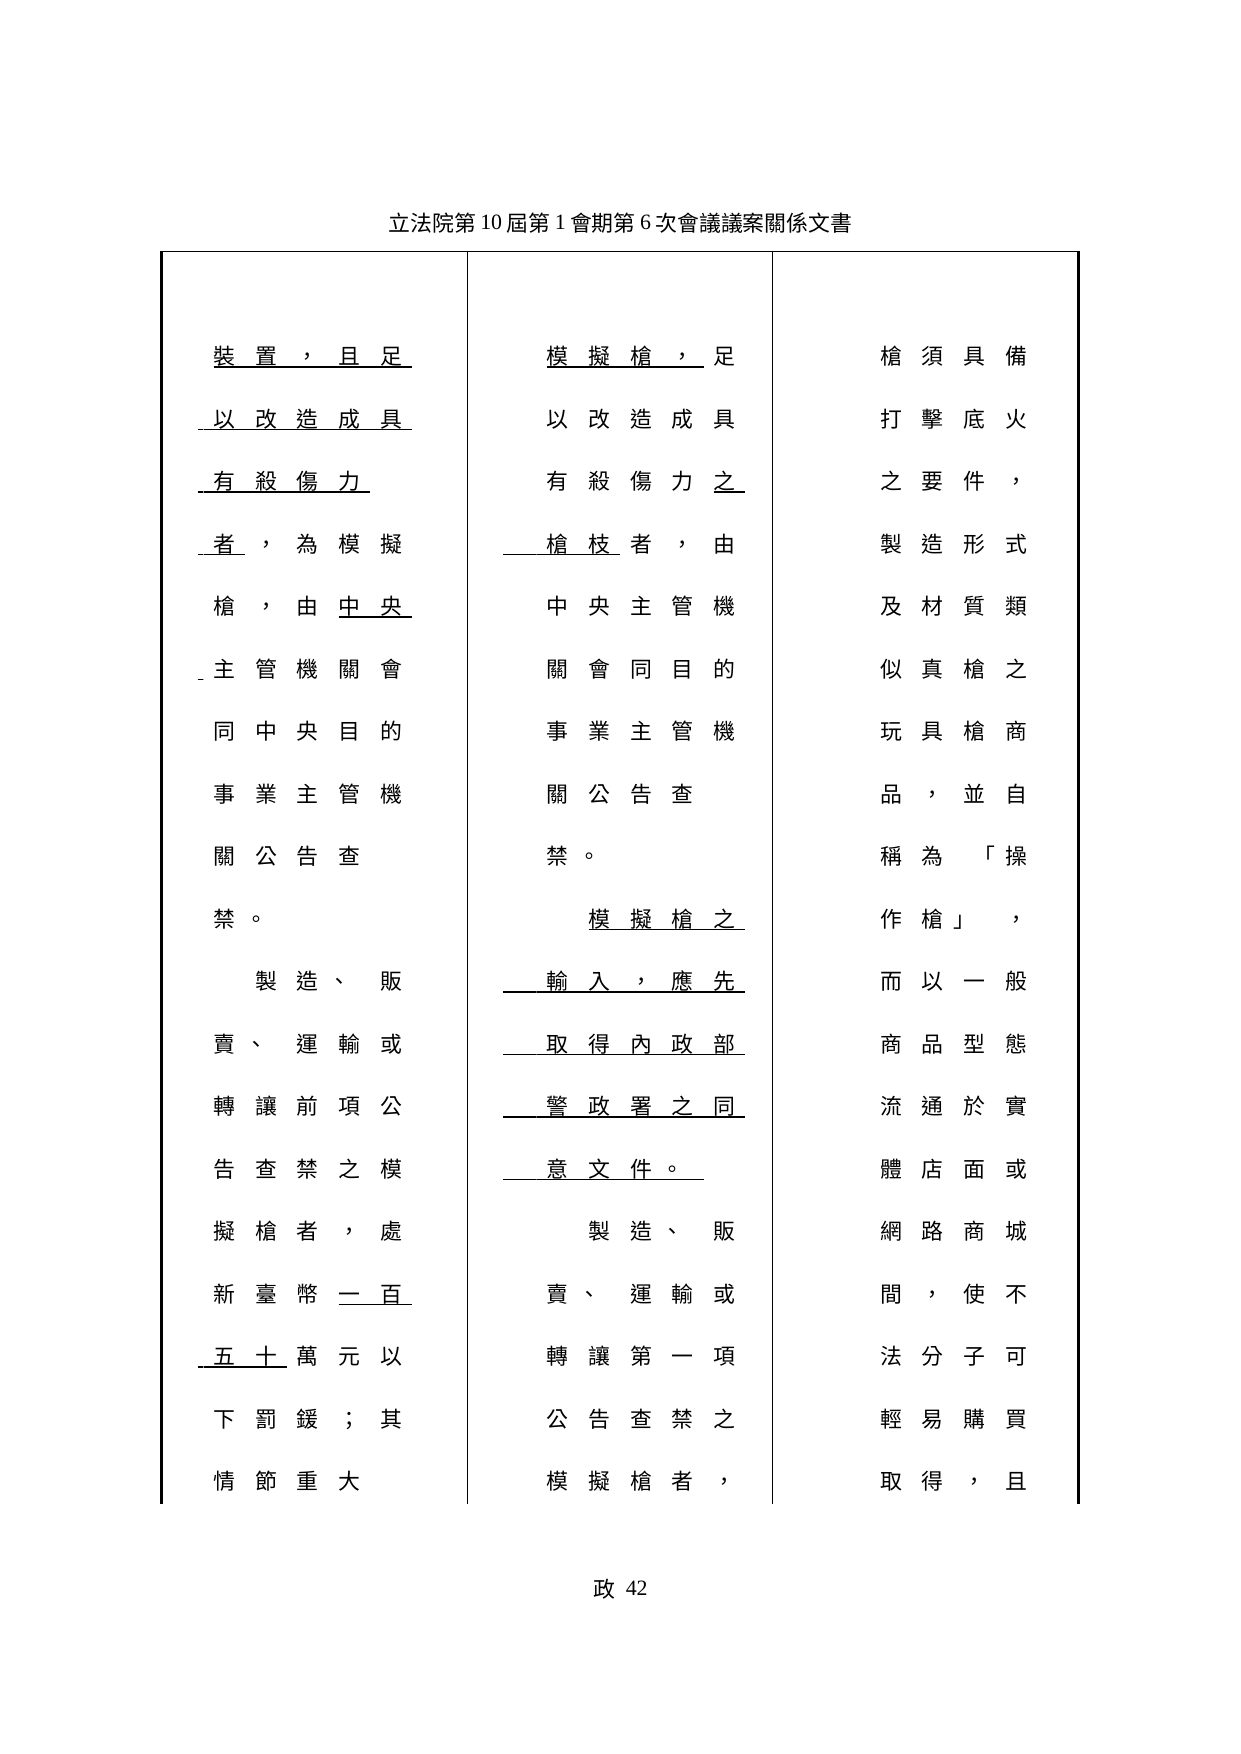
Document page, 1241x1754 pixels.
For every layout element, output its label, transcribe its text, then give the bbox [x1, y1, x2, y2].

table_cell 模擬槍，足以改造成具有殺傷力之槍枝者，由中央主管機關會同目的事業主管機關公告查禁。 模擬槍之輸入，應先取得內政部警政署之同意文件。 製造、販賣、運輸或轉讓第一項公告查禁之模擬槍者， [468, 252, 772, 1504]
table_cell 裝置，且足以改造成具有殺傷力者，為模擬槍，由中央主管機關會同中央目的事業主管機關公告查禁。 製造、販賣、運輸或轉讓前項公告查禁之模擬槍者，處新臺幣一百五十萬元以下罰鍰；其情節重大 [163, 252, 467, 1504]
table_cell 槍須具備打擊底火之要件，製造形式及材質類似真槍之玩具槍商品，並自稱為「操作槍」，而以一般商品型態流通於實體店面或網路商城間，使不法分子可輕易購買取得，且 [773, 252, 1077, 1504]
